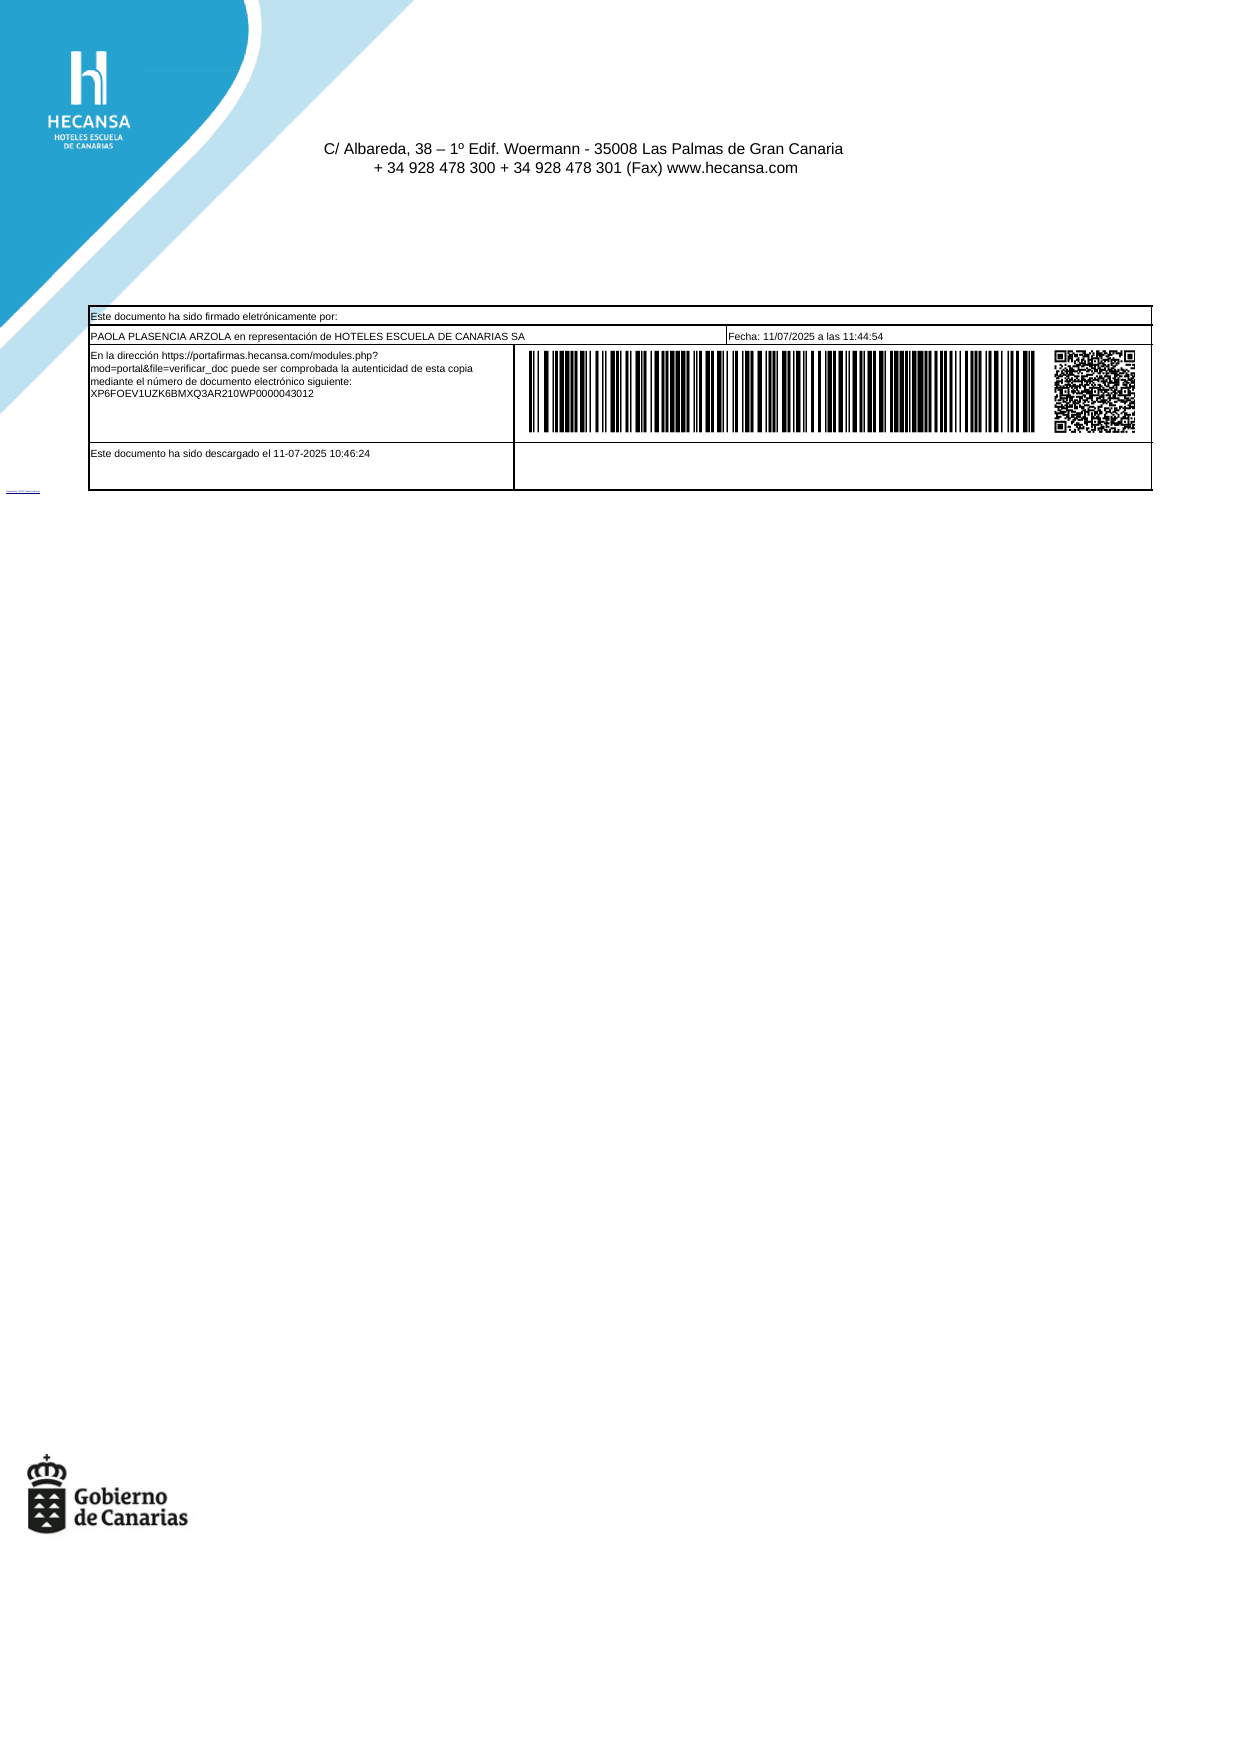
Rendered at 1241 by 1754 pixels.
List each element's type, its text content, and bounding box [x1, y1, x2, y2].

table_cell Fecha: 11/07/2025 a las 11:44:54 [727, 326, 1151, 344]
table_cell En la dirección https://portafirmas.hecansa.com/modules.php?mod=portal&file=verificar_doc puede ser comprobada la autenticidad de esta copia mediante el número de documento electrónico siguiente: XP6FOEV1UZK6BMXQ3AR210WP0000043012 [90, 345, 513, 441]
table_cell [515, 345, 1151, 441]
table_header Este documento ha sido firmado eletrónicamente por: [91, 307, 1151, 324]
table_cell Este documento ha sido descargado el 11-07-2025 10:46:24 [90, 443, 513, 489]
text C/ Albareda, 38 – 1º Edif. Woermann - 35008 Las Palmas de Gran Canaria [257, 139, 1059, 158]
table_cell [515, 443, 1151, 489]
text + 34 928 478 300 + 34 928 478 301 (Fax) www.hecansa.com [238, 159, 1060, 177]
table_cell PAOLA PLASENCIA ARZOLA en representación de HOTELES ESCUELA DE CANARIAS SA [90, 326, 726, 344]
